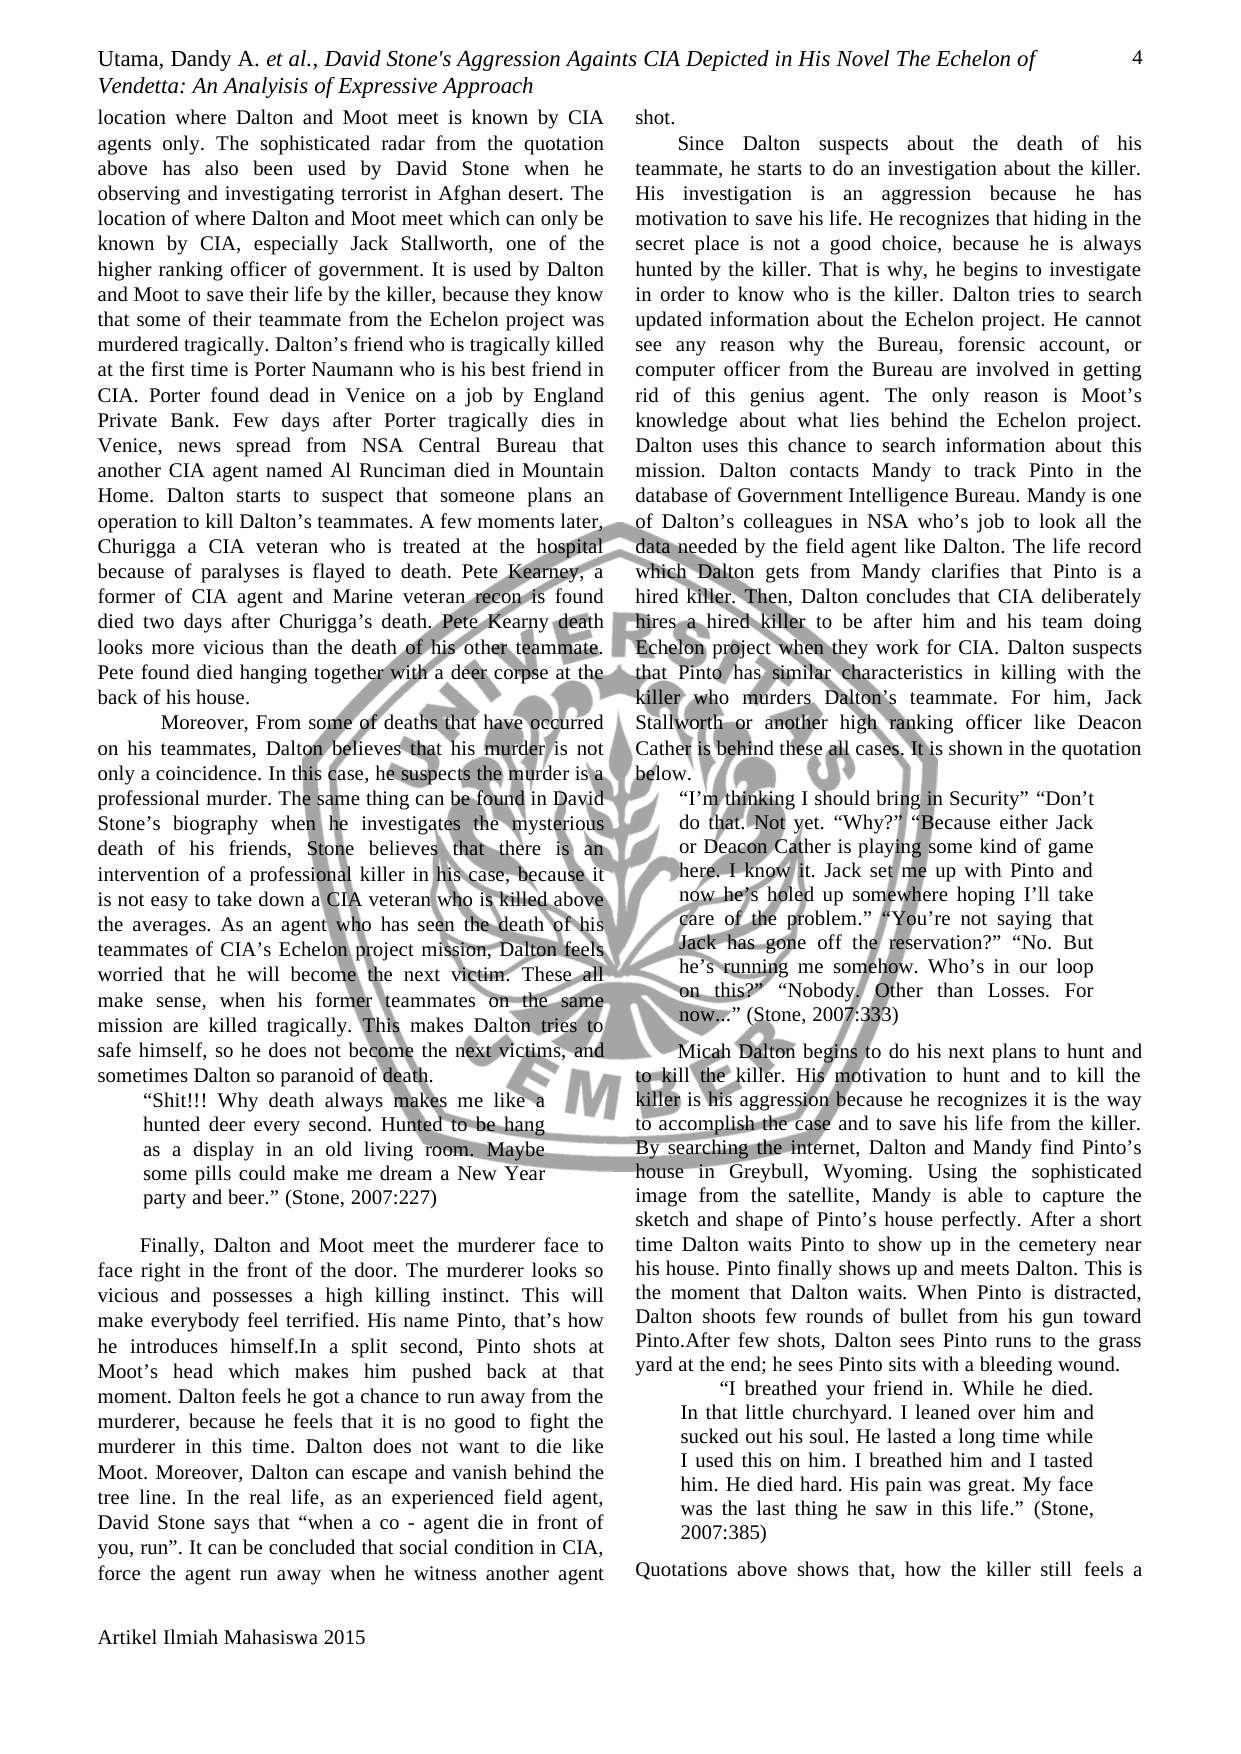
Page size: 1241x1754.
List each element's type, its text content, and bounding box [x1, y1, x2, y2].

text “I breathed your friend in. While he died. In that little church­yard. I leaned over him and sucked out his soul. He lasted a long time while I used this on him. I breathed him and I tasted him. He died hard. His pain was great. My face was the last thing he saw in this life.” (Stone, 2007:385) [680, 1376, 1094, 1544]
text Finally, Dalton and Moot meet the murderer face to face right in the front of the door. The murderer looks so vicious and possesses a high killing instinct. This will make everybody feel terrified. His name Pinto, that’s how he introduces himself.In a split second, Pinto shots at Moot’s head which makes him pushed back at that moment. Dalton feels he got a chance to run away from the murderer, because he feels that it is no good to fight the murderer in this time. Dalton does not want to die like Moot. Moreover, Dalton can escape and vanish behind the tree line. In the real life, as an experienced field agent, David Stone says that “when a co - agent die in front of you, run”. It can be concluded that social condition in CIA, force the agent run away when he witness another agent [97, 1233, 605, 1584]
text Since Dalton suspects about the death of his teammate, he starts to do an investigation about the killer. His investigation is an aggression because he has motivation to save his life. He recognizes that hiding in the secret place is not a good choice, because he is always hunted by the killer. That is why, he begins to investigate in order to know who is the killer. Dalton tries to search updated information about the Echelon project. He cannot see any reason why the Bureau, forensic account, or computer officer from the Bureau are involved in getting rid of this genius agent. The only reason is Moot’s knowledge about what lies behind the Echelon project. Dalton uses this chance to search information about this mission. Dalton contacts Mandy to track Pinto in the database of Government Intelligence Bureau. Mandy is one of Dalton’s colleagues in NSA who’s job to look all the data needed by the field agent like Dalton. The life record which Dalton gets from Mandy clarifies that Pinto is a hired killer. Then, Dalton concludes that CIA deliberately hires a hired killer to be after him and his team doing Echelon project when they work for CIA. Dalton suspects that Pinto has similar characteristics in killing with the killer who murders Dalton’s teammate. For him, Jack Stallworth or another high ranking officer like Deacon Cather is behind these all cases. It is shown in the quotation below. [635, 130, 1143, 784]
text “Shit!!! Why death always makes me like a hunted deer every second. Hunted to be hang as a display in an old living room. Maybe some pills could make me dream a New Year party and beer.” (Stone, 2007:227) [143, 1088, 546, 1208]
text location where Dalton and Moot meet is known by CIA agents only. The sophisticated radar from the quotation above has also been used by David Stone when he observing and investigating terrorist in Afghan desert. The location of where Dalton and Moot meet which can only be known by CIA, especially Jack Stallworth, one of the higher ranking officer of government. It is used by Dalton and Moot to save their life by the killer, because they know that some of their teammate from the Echelon project was murdered tragically. Dalton’s friend who is tragically killed at the first time is Porter Naumann who is his best friend in CIA. Porter found dead in Venice on a job by England Private Bank. Few days after Porter tragically dies in Venice, news spread from NSA Central Bureau that another CIA agent named Al Runciman died in Mountain Home. Dalton starts to suspect that someone plans an operation to kill Dalton’s teammates. A few moments later, Churigga a CIA veteran who is treated at the hospital because of paralyses is flayed to death. Pete Kearney, a former of CIA agent and Marine veteran recon is found died two days after Churigga’s death. Pete Kearny death looks more vicious than the death of his other teammate. Pete found died hanging together with a deer corpse at the back of his house. [97, 105, 605, 709]
text Moreover, From some of deaths that have occurred on his teammates, Dalton believes that his murder is not only a coincidence. In this case, he suspects the murder is a professional murder. The same thing can be found in David Stone’s biography when he investigates the mysterious death of his friends, Stone believes that there is an intervention of a professional killer in his case, because it is not easy to take down a CIA veteran who is killed above the averages. As an agent who has seen the death of his teammates of CIA’s Echelon project mission, Dalton feels worried that he will become the next victim. These all make sense, when his former teammates on the same mission are killed tragically. This makes Dalton tries to safe himself, so he does not become the next victims, and sometimes Dalton so paranoid of death. [97, 710, 605, 1087]
picture [229, 447, 1011, 1246]
text “I’m thinking I should bring in Security” “Don’t do that. Not yet. “Why?” “Because either Jack or Deacon Cather is playing some kind of game here. I know it. Jack set me up with Pinto and now he’s holed up somewhere hoping I’ll take care of the problem.” “You’re not saying that Jack has gone off the reservation?” “No. But he’s running me somehow. Who’s in our loop on this?” “Nobody. Other than Losses. For now...” (Stone, 2007:333) [679, 786, 1094, 1026]
text Micah Dalton begins to do his next plans to hunt and to kill the killer. His motivation to hunt and to kill the killer is his aggression because he recognizes it is the way to accomplish the case and to save his life from the killer. By searching the internet, Dalton and Mandy find Pinto’s house in Greybull, Wyoming. Using the sophisticated image from the satellite, Mandy is able to capture the sketch and shape of Pinto’s house perfectly. After a short time Dalton waits Pinto to show up in the cemetery near his house. Pinto finally shows up and meets Dalton. This is the moment that Dalton waits. When Pinto is distracted, Dalton shoots few rounds of bullet from his gun toward Pinto.After few shots, Dalton sees Pinto runs to the grass yard at the end; he sees Pinto sits with a bleeding wound. [635, 1039, 1143, 1376]
text Quotations above shows that, how the killer still feels a [635, 1557, 1143, 1581]
text shot. [635, 105, 1143, 129]
